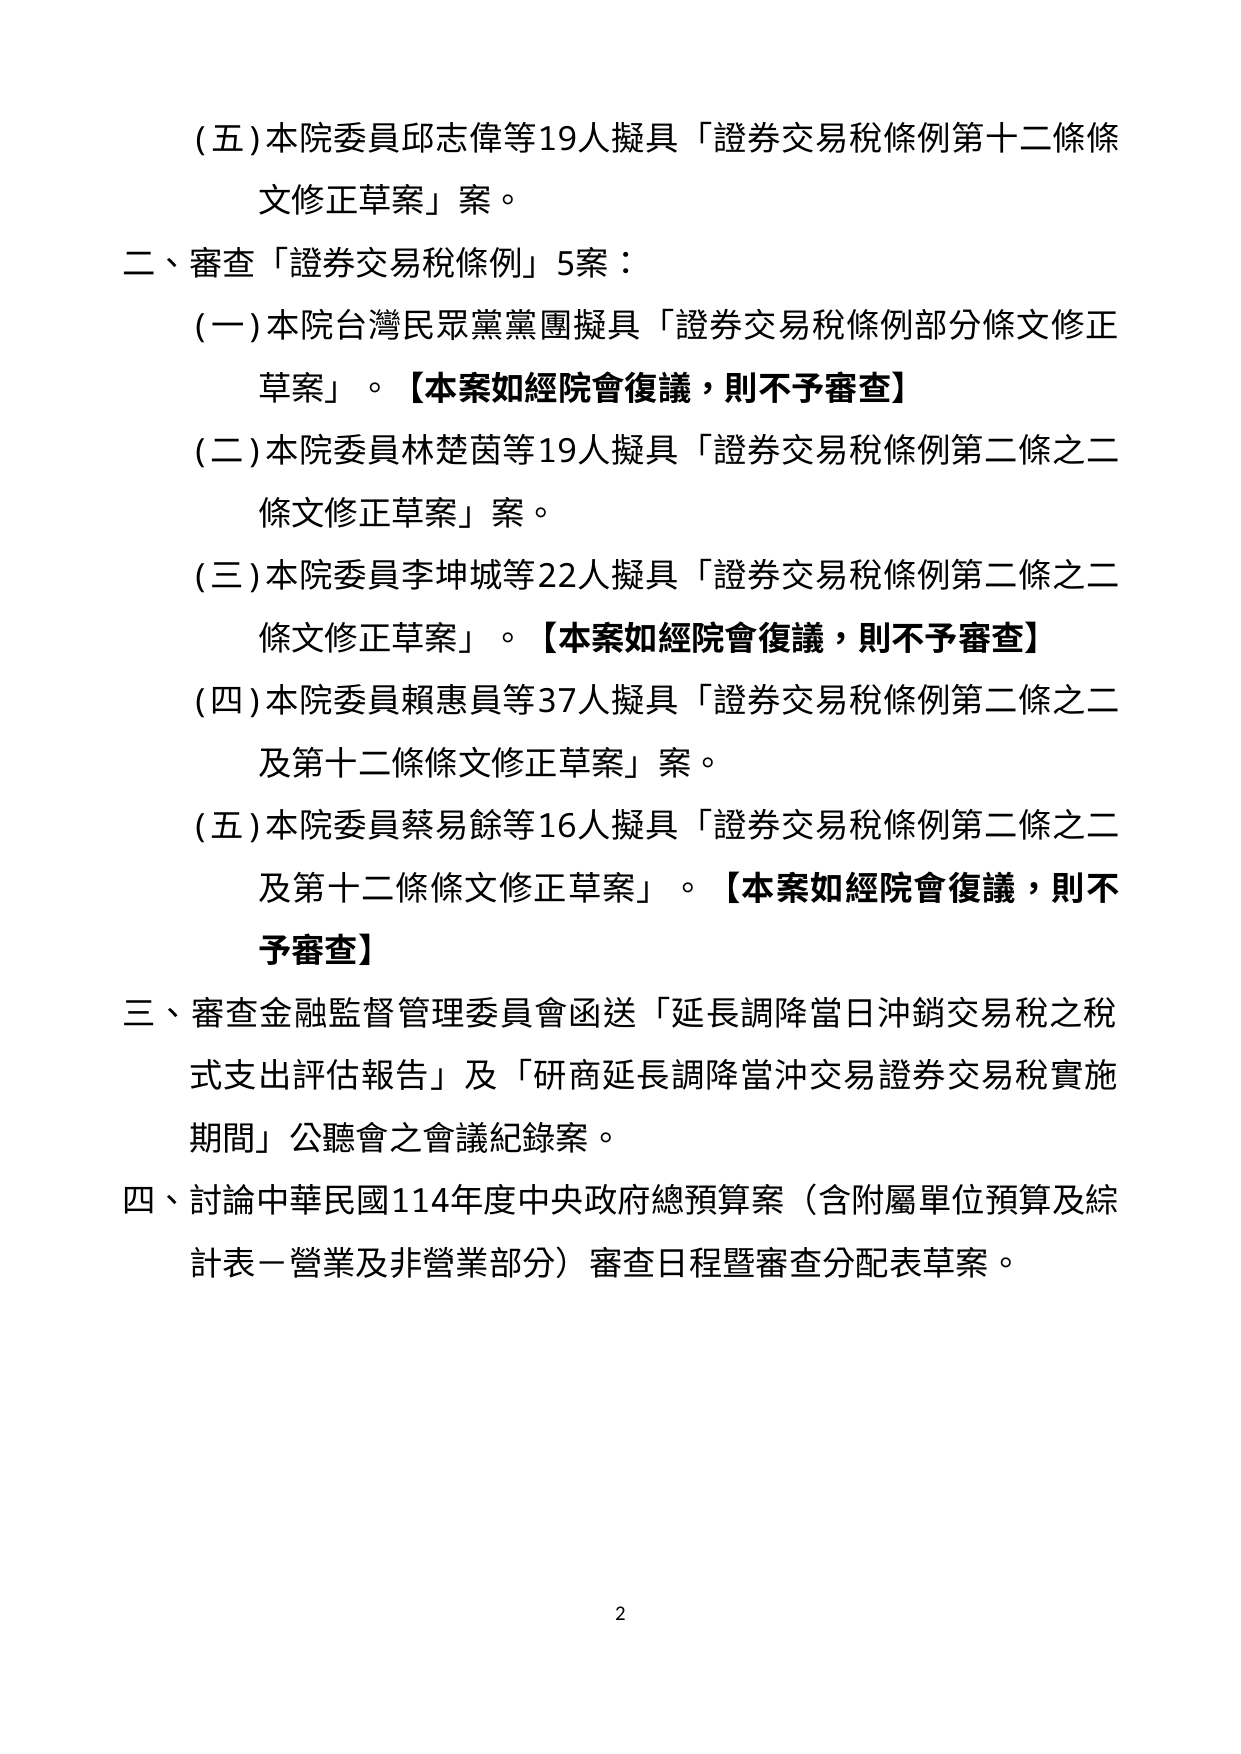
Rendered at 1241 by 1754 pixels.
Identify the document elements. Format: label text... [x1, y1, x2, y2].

text (五)本院委員蔡易餘等16人擬具「證券交易稅條例第二條之二及第十二條條文修正草案」。【本案如經院會復議，則不予審查】 [190, 782, 1120, 969]
text (二)本院委員林楚茵等19人擬具「證券交易稅條例第二條之二條文修正草案」案。 [190, 407, 1120, 532]
text 三、審查金融監督管理委員會函送「延長調降當日沖銷交易稅之稅式支出評估報告」及「研商延長調降當沖交易證券交易稅實施期間」公聽會之會議紀錄案。 [122, 969, 1120, 1157]
text (一)本院台灣民眾黨黨團擬具「證券交易稅條例部分條文修正草案」。【本案如經院會復議，則不予審查】 [190, 282, 1120, 407]
text (三)本院委員李坤城等22人擬具「證券交易稅條例第二條之二條文修正草案」。【本案如經院會復議，則不予審查】 [190, 532, 1120, 657]
text (五)本院委員邱志偉等19人擬具「證券交易稅條例第十二條條文修正草案」案。 [190, 94, 1120, 219]
text 四、討論中華民國114年度中央政府總預算案（含附屬單位預算及綜計表－營業及非營業部分）審查日程暨審查分配表草案。 [122, 1157, 1120, 1282]
text 二、審查「證券交易稅條例」5案： [122, 219, 1120, 282]
text (四)本院委員賴惠員等37人擬具「證券交易稅條例第二條之二及第十二條條文修正草案」案。 [190, 657, 1120, 782]
